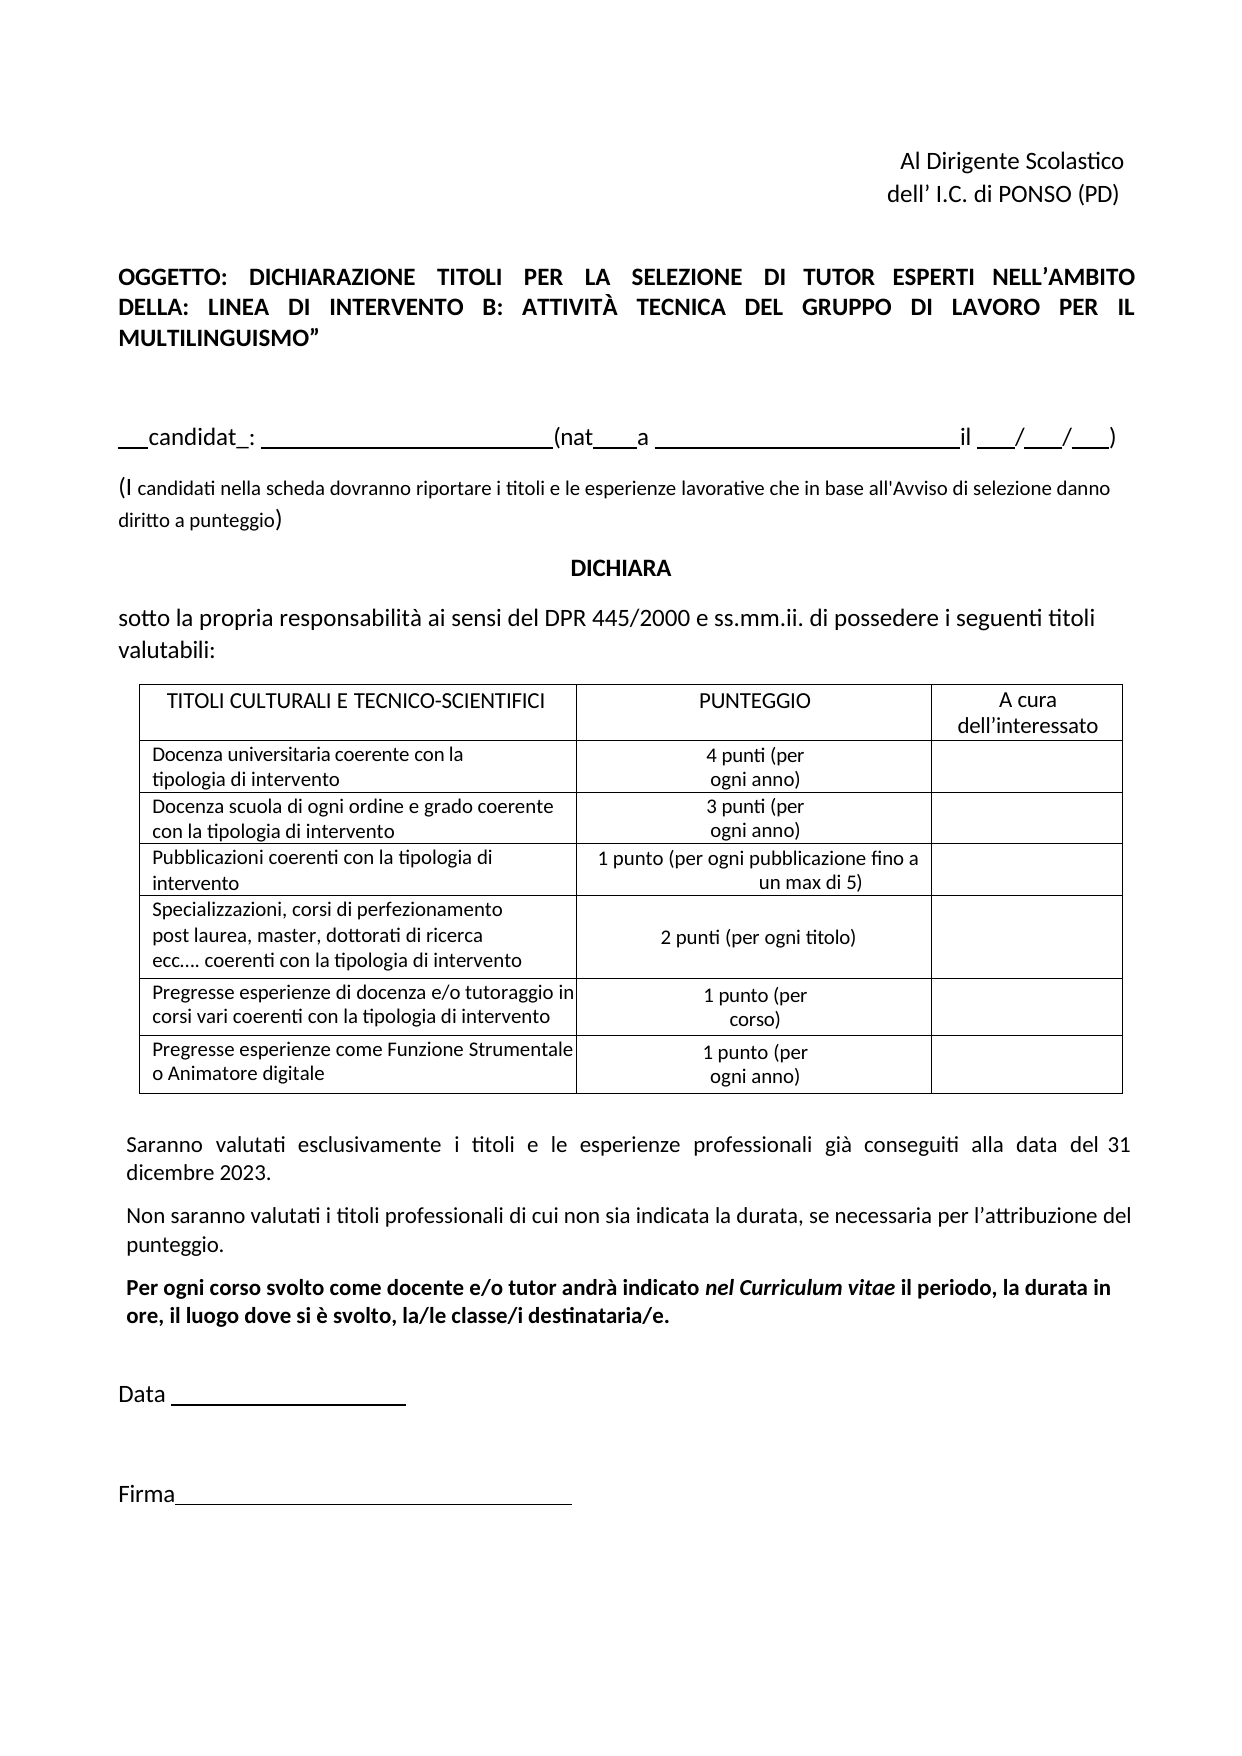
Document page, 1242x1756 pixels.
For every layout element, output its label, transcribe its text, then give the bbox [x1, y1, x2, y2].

table_cell Docenza scuola di ogni ordine e grado coerente con la tipologia di intervento [140, 793, 576, 843]
table_cell Pregresse esperienze di docenza e/o tutoraggio in corsi vari coerenti con la tipologia di intervento [140, 979, 576, 1035]
text Per ogni corso svolto come docente e/o tutor andrà indicato nel Curriculum vitae il periodo, la durata in ore, il luogo dove si è svolto, la/le classe/i destinataria/e. [126, 1273, 1147, 1329]
table_cell [932, 844, 1122, 895]
text DICHIARA [568, 552, 673, 583]
table_cell 2 punti (per ogni titolo) [577, 896, 931, 978]
table_cell [932, 793, 1122, 843]
table_cell Pubblicazioni coerenti con la tipologia di intervento [140, 844, 576, 895]
table_cell Docenza universitaria coerente con la tipologia di intervento [140, 741, 576, 792]
text OGGETTO: DICHIARAZIONE TITOLI PER LA SELEZIONE DI TUTOR ESPERTI NELL’AMBITO DELLA: LINEA DI INTERVENTO B: ATTIVITÀ TECNICA DEL GRUPPO DI LAVORO PER IL MULTILINGUISMO” [118, 261, 1136, 352]
table_cell 3 punti (per ogni anno) [577, 793, 931, 843]
text candidat_: (nat a il / / ) [118, 421, 1148, 452]
table_cell 1 punto (per ogni pubblicazione fino a un max di 5) [577, 844, 931, 895]
text Al Dirigente Scolastico [106, 145, 1124, 176]
text Data [118, 1378, 1148, 1409]
table_cell 1 punto (per corso) [577, 979, 931, 1035]
text Firma [118, 1478, 1148, 1508]
text dell’ I.C. di PONSO (PD) [106, 178, 1120, 209]
table_cell 4 punti (per ogni anno) [577, 741, 931, 792]
table_cell [932, 741, 1122, 792]
text Non saranno valutati i titoli professionali di cui non sia indicata la durata, se necessaria per l’attribuzione del punteggio. [126, 1202, 1148, 1258]
table_cell Pregresse esperienze come Funzione Strumentale o Animatore digitale [140, 1036, 576, 1092]
text Saranno valutati esclusivamente i titoli e le esperienze professionali già conseguiti alla data del 31 dicembre 2023. [126, 1130, 1147, 1186]
table_cell [932, 1036, 1122, 1092]
table_cell [932, 896, 1122, 978]
table_cell 1 punto (per ogni anno) [577, 1036, 931, 1092]
table_header A cura dell’interessato [932, 685, 1122, 740]
table_cell Specializzazioni, corsi di perfezionamento post laurea, master, dottorati di ricerca ecc…. coerenti con la tipologia di intervento [140, 896, 576, 978]
table_header TITOLI CULTURALI E TECNICO-SCIENTIFICI [140, 685, 576, 740]
table_cell [932, 979, 1122, 1035]
text (I candidati nella scheda dovranno riportare i titoli e le esperienze lavorative che in base all'Avviso di selezione danno diritto a punteggio) [118, 471, 1148, 534]
text sotto la propria responsabilità ai sensi del DPR 445/2000 e ss.mm.ii. di possedere i seguenti titoli valutabili: [118, 602, 1148, 665]
table_header PUNTEGGIO [577, 685, 931, 740]
